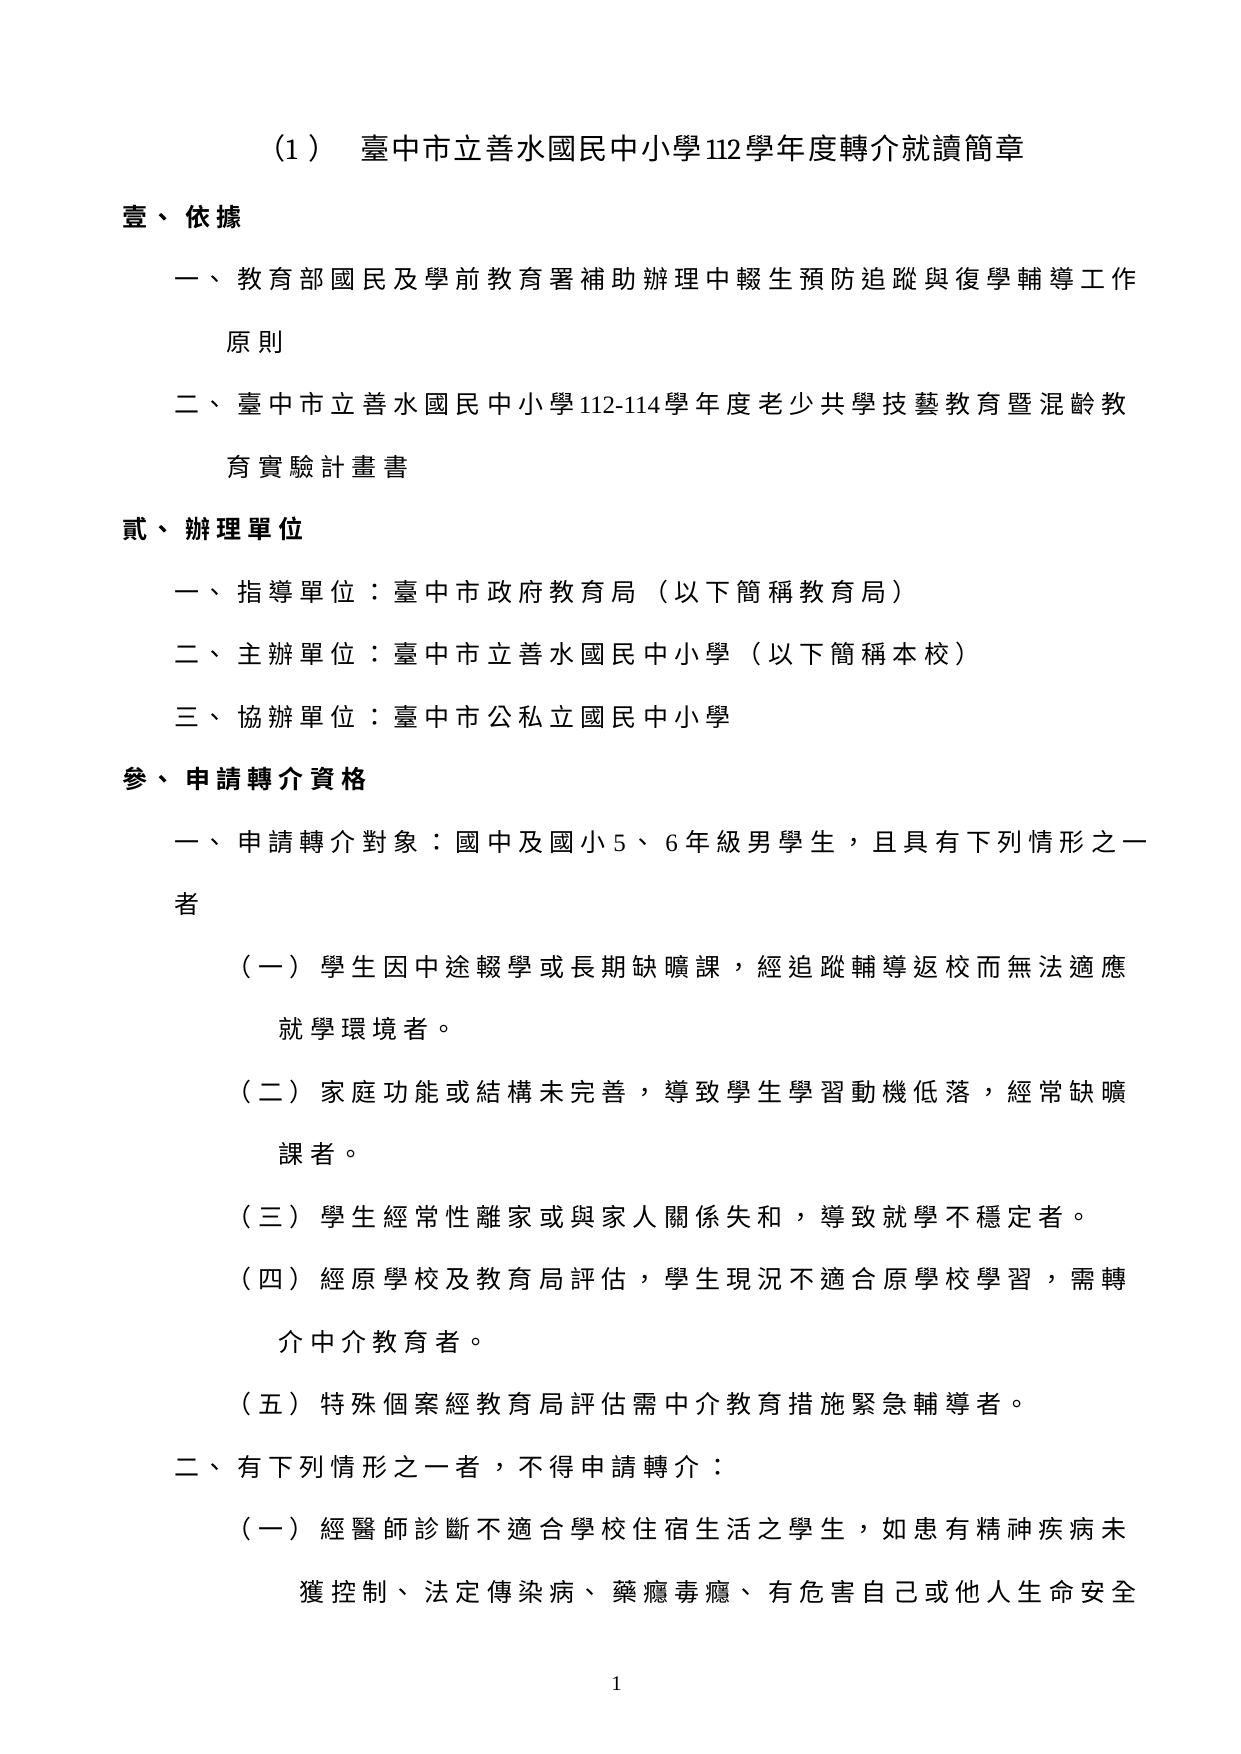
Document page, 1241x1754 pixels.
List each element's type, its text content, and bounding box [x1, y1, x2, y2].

text （四）經原學校及教育局評估，學生現況不適合原學校學習，需轉介中介教育者。 [219, 1236, 1151, 1361]
text 二、有下列情形之一者，不得申請轉介： [169, 1423, 1151, 1486]
text （三）學生經常性離家或與家人關係失和，導致就學不穩定者。 [219, 1173, 1151, 1236]
text 壹、依據 [119, 173, 1188, 236]
text （一）學生因中途輟學或長期缺曠課，經追蹤輔導返校而無法適應就學環境者。 [219, 923, 1151, 1048]
subtitle 臺中市立善水國民中小學112學年度轉介就讀簡章 [252, 105, 1151, 167]
text （二）家庭功能或結構未完善，導致學生學習動機低落，經常缺曠課者。 [219, 1048, 1151, 1173]
text （一）經醫師診斷不適合學校住宿生活之學生，如患有精神疾病未獲控制、法定傳染病、藥癮毒癮、有危害自己或他人生命安全 [219, 1486, 1151, 1611]
text 一、指導單位：臺中市政府教育局（以下簡稱教育局） [169, 548, 1151, 611]
text 貳、辦理單位 [119, 486, 1151, 548]
text 參、申請轉介資格 [119, 736, 1147, 798]
text 三、協辦單位：臺中市公私立國民中小學 [169, 673, 1151, 736]
text 一、教育部國民及學前教育署補助辦理中輟生預防追蹤與復學輔導工作原則 [169, 236, 1151, 361]
text 二、臺中市立善水國民中小學112-114學年度老少共學技藝教育暨混齡教育實驗計畫書 [169, 361, 1151, 486]
text 一、申請轉介對象：國中及國小5、6年級男學生，且具有下列情形之一者 [169, 798, 1151, 923]
text 二、主辦單位：臺中市立善水國民中小學（以下簡稱本校） [169, 611, 1151, 673]
text （五）特殊個案經教育局評估需中介教育措施緊急輔導者。 [219, 1361, 1151, 1423]
